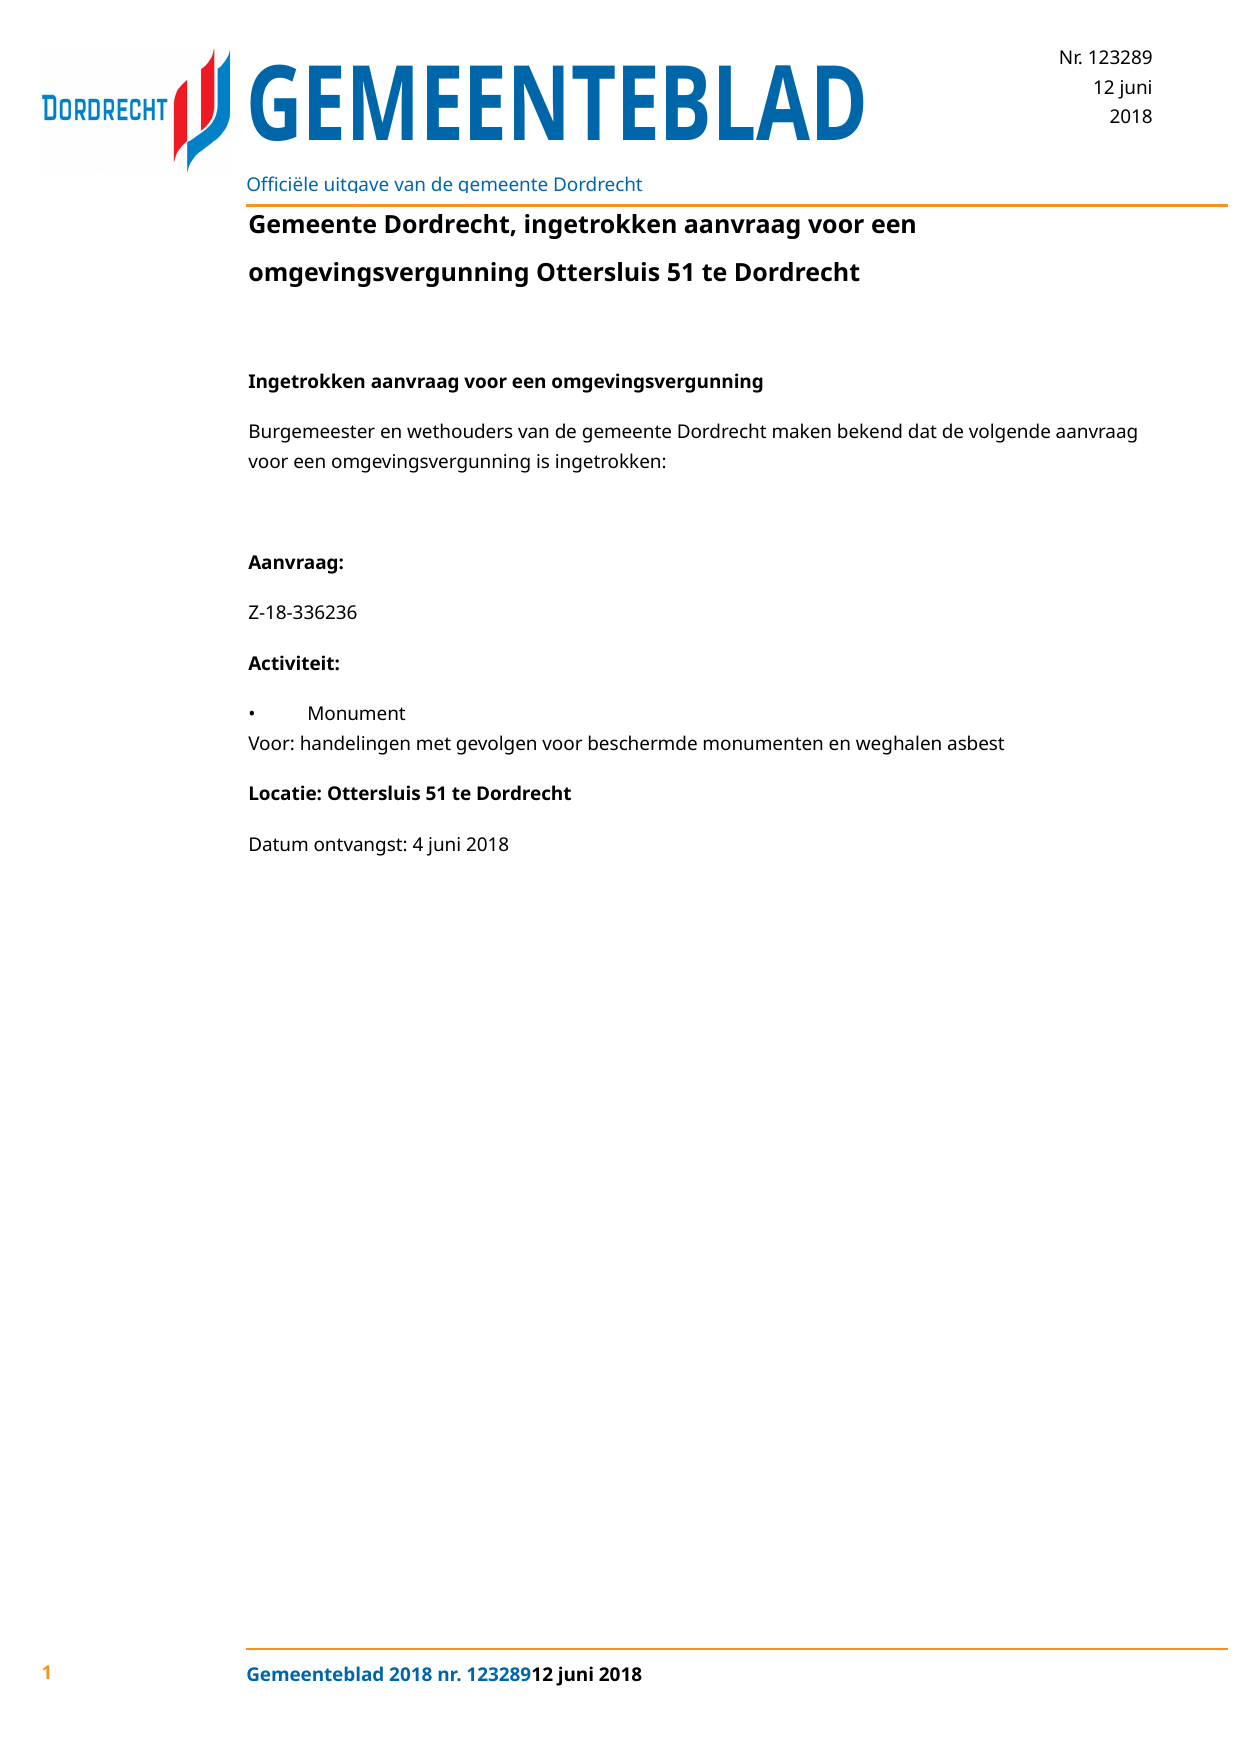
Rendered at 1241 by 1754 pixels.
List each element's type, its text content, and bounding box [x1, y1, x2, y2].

picture [41, 47, 231, 172]
text Datum ontvangst: 4 juni 2018 [248, 831, 1152, 857]
text Z-18-336236 [248, 599, 1152, 625]
text Aanvraag: [248, 549, 1152, 575]
text Voor: handelingen met gevolgen voor beschermde monumenten en weghalen asbest [248, 730, 1152, 756]
text Gemeente Dordrecht, ingetrokken aanvraag voor een omgevingsvergunning Ottersluis 51 te Dordrecht [248, 207, 1152, 288]
text Activiteit: [248, 650, 1152, 676]
text Ingetrokken aanvraag voor een omgevingsvergunning [248, 368, 1152, 394]
text Burgemeester en wethouders van de gemeente Dordrecht maken bekend dat de volgende aanvraag voor een omgevingsvergunning is ingetrokken: [248, 419, 1152, 474]
list Monument [248, 700, 1152, 726]
text Locatie: Ottersluis 51 te Dordrecht [248, 780, 1152, 806]
